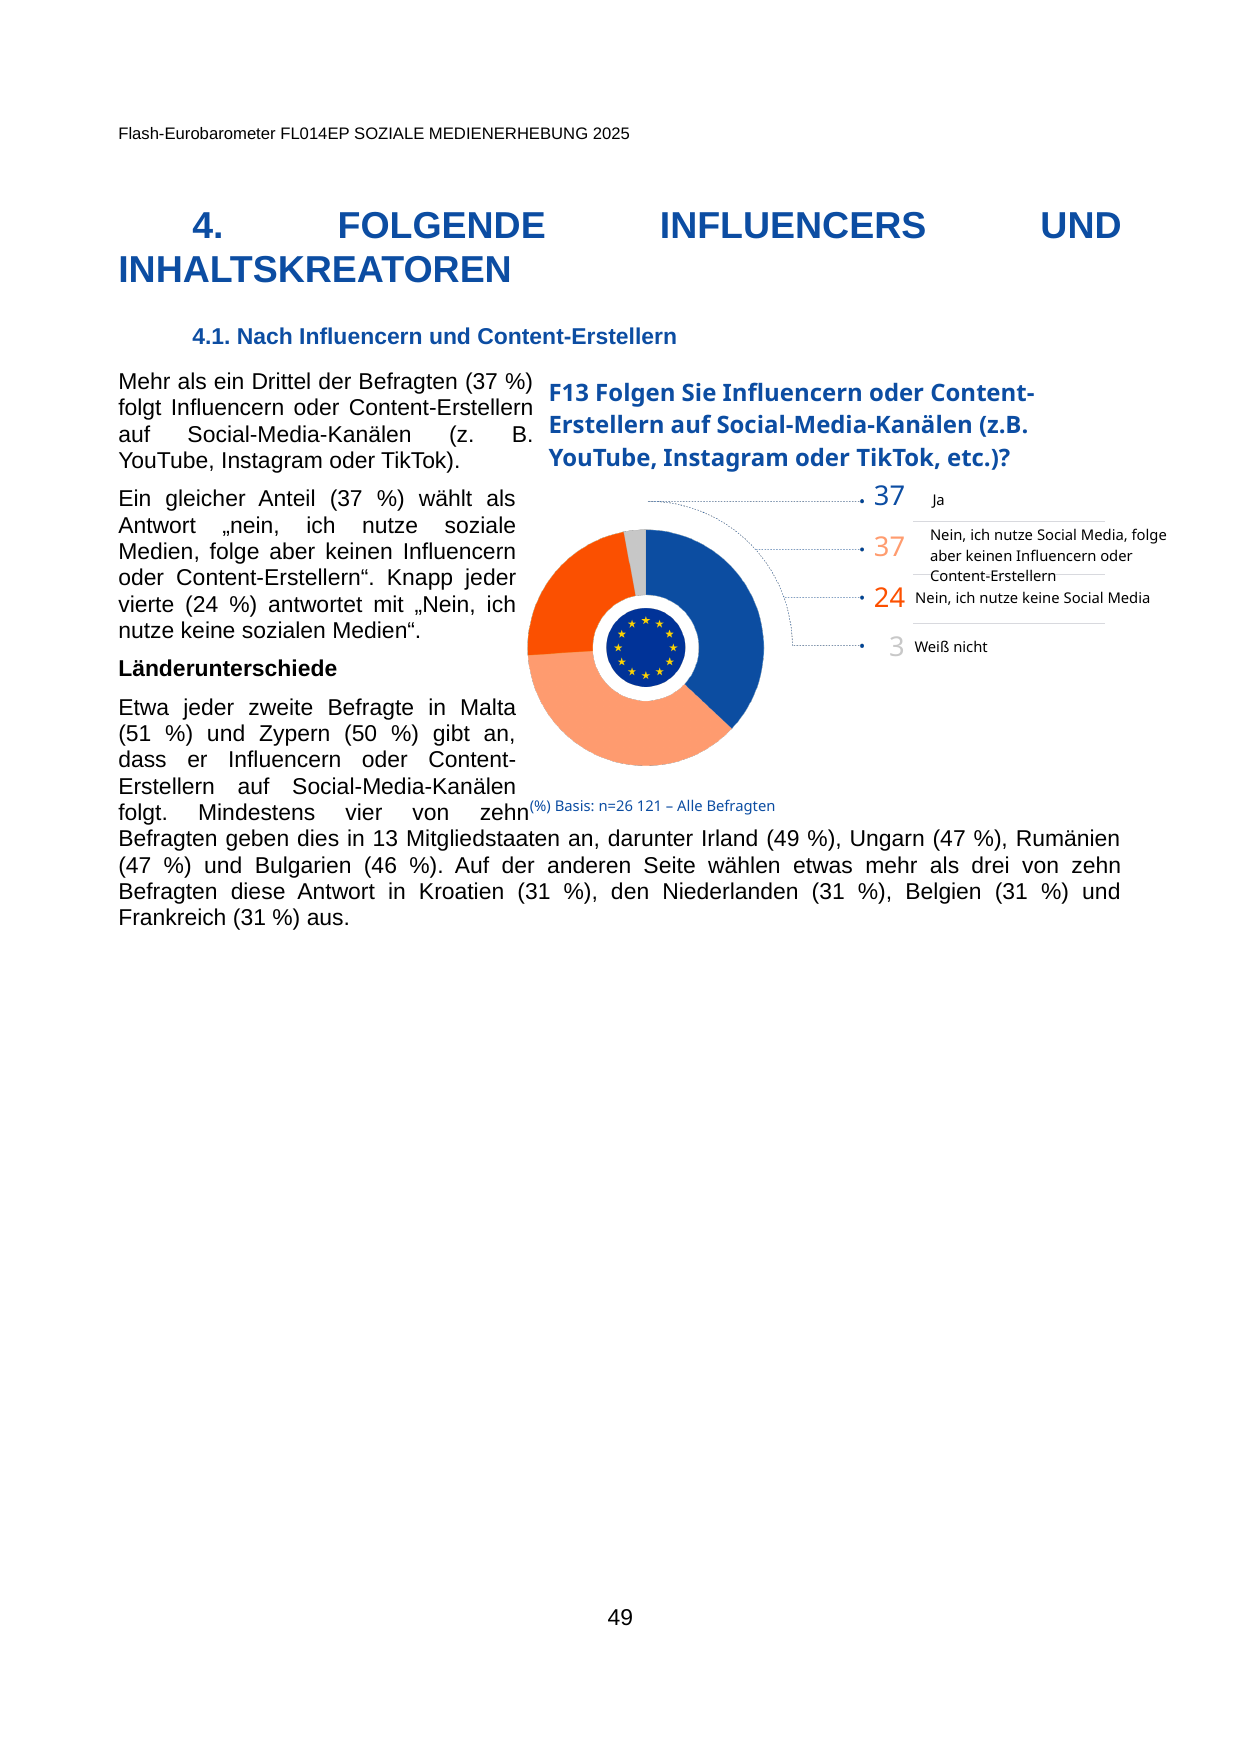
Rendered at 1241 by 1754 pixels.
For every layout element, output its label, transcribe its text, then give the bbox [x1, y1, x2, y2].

picture [516, 499, 864, 774]
subtitle 4. FOLGENDE INFLUENCERS UND INHALTSKREATOREN [118, 204, 1122, 290]
text [864, 655, 1122, 682]
text Etwa jeder zweite Befragte in Malta (51 %) und Zypern (50 %) gibt an, dass er Influencern oder Content-Erstellern auf Social-Media-Kanälen folgt. Mindestens vier von zehn Befragten geben dies in 13 Mitgliedstaaten an, darunter Irland (49 %), Ungarn (47 %), Rumänien (47 %) und Bulgarien (46 %). Auf der anderen Seite wählen etwas mehr als drei von zehn Befragten diese Antwort in Kroatien (31 %), den Niederlanden (31 %), Belgien (31 %) und Frankreich (31 %) aus. [118, 693, 1122, 931]
text Mehr als ein Drittel der Befragten (37 %) folgt Influencern oder Content-Erstellern auf Social-Media-Kanälen (z. B. YouTube, Instagram oder TikTok). [118, 368, 1122, 473]
subtitle 4.1. Nach Influencern und Content-Erstellern [118, 323, 1122, 349]
text Ein gleicher Anteil (37 %) wählt als Antwort „nein, ich nutze soziale Medien, folge aber keinen Influencern oder Content-Erstellern“. Knapp jeder vierte (24 %) antwortet mit „Nein, ich nutze keine sozialen Medien“. [118, 485, 1122, 643]
text Länderunterschiede [118, 655, 516, 682]
